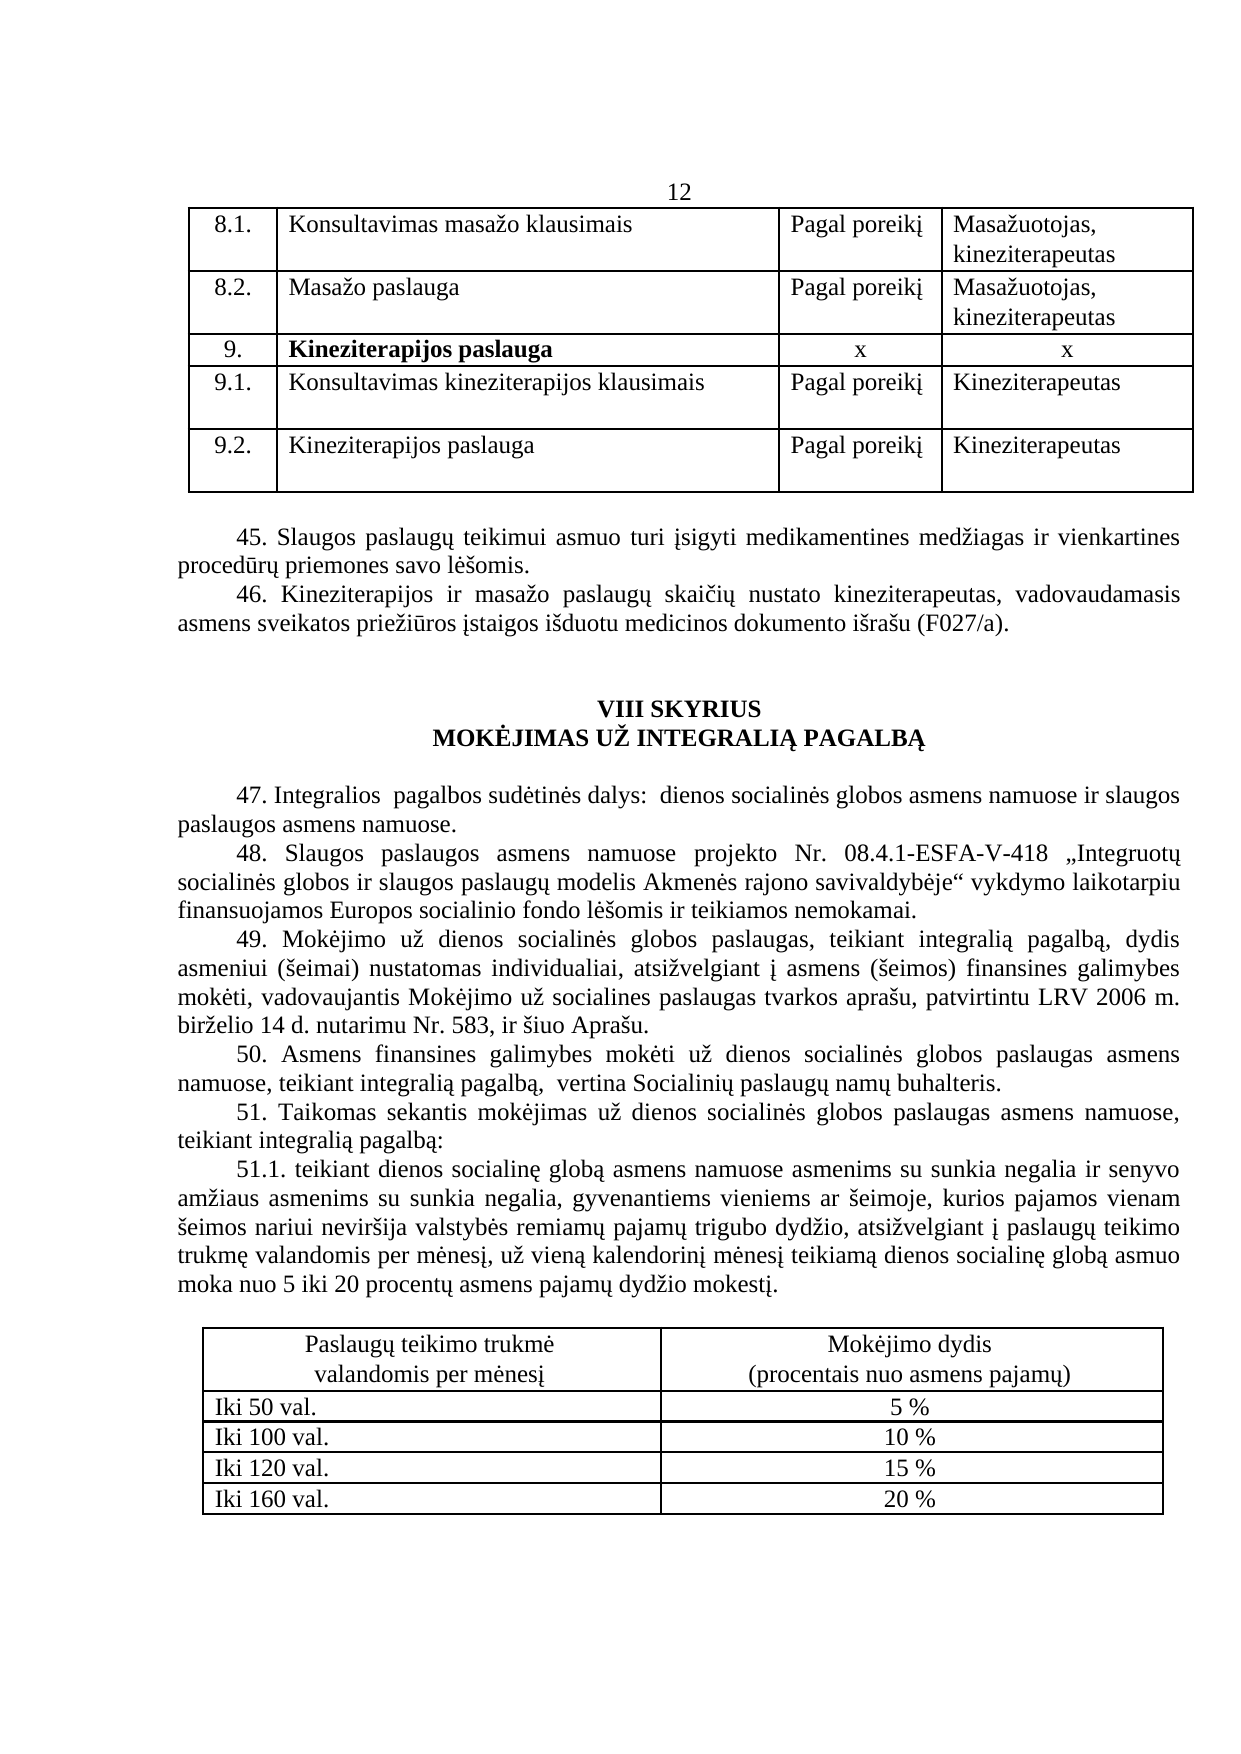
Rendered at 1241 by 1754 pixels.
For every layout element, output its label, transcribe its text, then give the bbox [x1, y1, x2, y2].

table_cell 9. [190, 335, 276, 365]
text 46. Kineziterapijos ir masažo paslaugų skaičių nustato kineziterapeutas, vadovaudamasis asmens sveikatos priežiūros įstaigos išduotu medicinos dokumento išrašu (F027/a). [177, 579, 1181, 637]
table_cell x [780, 335, 941, 365]
text 51.1. teikiant dienos socialinę globą asmens namuose asmenims su sunkia negalia ir senyvo amžiaus asmenims su sunkia negalia, gyvenantiems vieniems ar šeimoje, kurios pajamos vienam šeimos nariui neviršija valstybės remiamų pajamų trigubo dydžio, atsižvelgiant į paslaugų teikimo trukmę valandomis per mėnesį, už vieną kalendorinį mėnesį teikiamą dienos socialinę globą asmuo moka nuo 5 iki 20 procentų asmens pajamų dydžio mokestį. [177, 1154, 1181, 1298]
table_cell Kineziterapijos paslauga [278, 430, 778, 491]
table_cell Masažuotojas, kineziterapeutas [943, 209, 1192, 269]
table_cell Iki 160 val. [204, 1484, 660, 1513]
table_cell Pagal poreikį [780, 272, 941, 332]
text 51. Taikomas sekantis mokėjimas už dienos socialinės globos paslaugas asmens namuose, teikiant integralią pagalbą: [177, 1097, 1181, 1154]
table_cell Pagal poreikį [780, 209, 941, 269]
table_cell 9.1. [190, 367, 276, 428]
table_cell 10 % [662, 1423, 1162, 1451]
table_cell Iki 50 val. [204, 1392, 660, 1420]
table_cell Kineziterapeutas [943, 430, 1192, 491]
table_header Mokėjimo dydis (procentais nuo asmens pajamų) [662, 1329, 1162, 1389]
table_cell Konsultavimas kineziterapijos klausimais [278, 367, 778, 428]
text 45. Slaugos paslaugų teikimui asmuo turi įsigyti medikamentines medžiagas ir vienkartines procedūrų priemones savo lėšomis. [177, 522, 1181, 579]
table_cell Pagal poreikį [780, 367, 941, 428]
table_cell Masažo paslauga [278, 272, 778, 332]
table_cell Kineziterapijos paslauga [278, 335, 778, 365]
text 50. Asmens finansines galimybes mokėti už dienos socialinės globos paslaugas asmens namuose, teikiant integralią pagalbą, vertina Socialinių paslaugų namų buhalteris. [177, 1039, 1181, 1097]
table_cell 5 % [662, 1392, 1162, 1420]
text 47. Integralios pagalbos sudėtinės dalys: dienos socialinės globos asmens namuose ir slaugos paslaugos asmens namuose. [177, 780, 1181, 838]
table_cell Iki 120 val. [204, 1453, 660, 1482]
text 48. Slaugos paslaugos asmens namuose projekto Nr. 08.4.1-ESFA-V-418 „Integruotų socialinės globos ir slaugos paslaugų modelis Akmenės rajono savivaldybėje“ vykdymo laikotarpiu finansuojamos Europos socialinio fondo lėšomis ir teikiamos nemokamai. [177, 838, 1181, 924]
table_cell 9.2. [190, 430, 276, 491]
text MOKĖJIMAS UŽ INTEGRALIĄ PAGALBĄ [177, 723, 1181, 752]
table_cell Iki 100 val. [204, 1423, 660, 1451]
table_cell Kineziterapeutas [943, 367, 1192, 428]
table_cell x [943, 335, 1192, 365]
table_cell 8.1. [190, 209, 276, 269]
text VIII SKYRIUS [177, 694, 1181, 723]
table_cell Konsultavimas masažo klausimais [278, 209, 778, 269]
table_cell Pagal poreikį [780, 430, 941, 491]
table_cell 15 % [662, 1453, 1162, 1482]
table_cell 8.2. [190, 272, 276, 332]
table_cell 20 % [662, 1484, 1162, 1513]
table_cell Masažuotojas, kineziterapeutas [943, 272, 1192, 332]
text 49. Mokėjimo už dienos socialinės globos paslaugas, teikiant integralią pagalbą, dydis asmeniui (šeimai) nustatomas individualiai, atsižvelgiant į asmens (šeimos) finansines galimybes mokėti, vadovaujantis Mokėjimo už socialines paslaugas tvarkos aprašu, patvirtintu LRV 2006 m. birželio 14 d. nutarimu Nr. 583, ir šiuo Aprašu. [177, 924, 1181, 1039]
table_header Paslaugų teikimo trukmė valandomis per mėnesį [204, 1329, 660, 1389]
